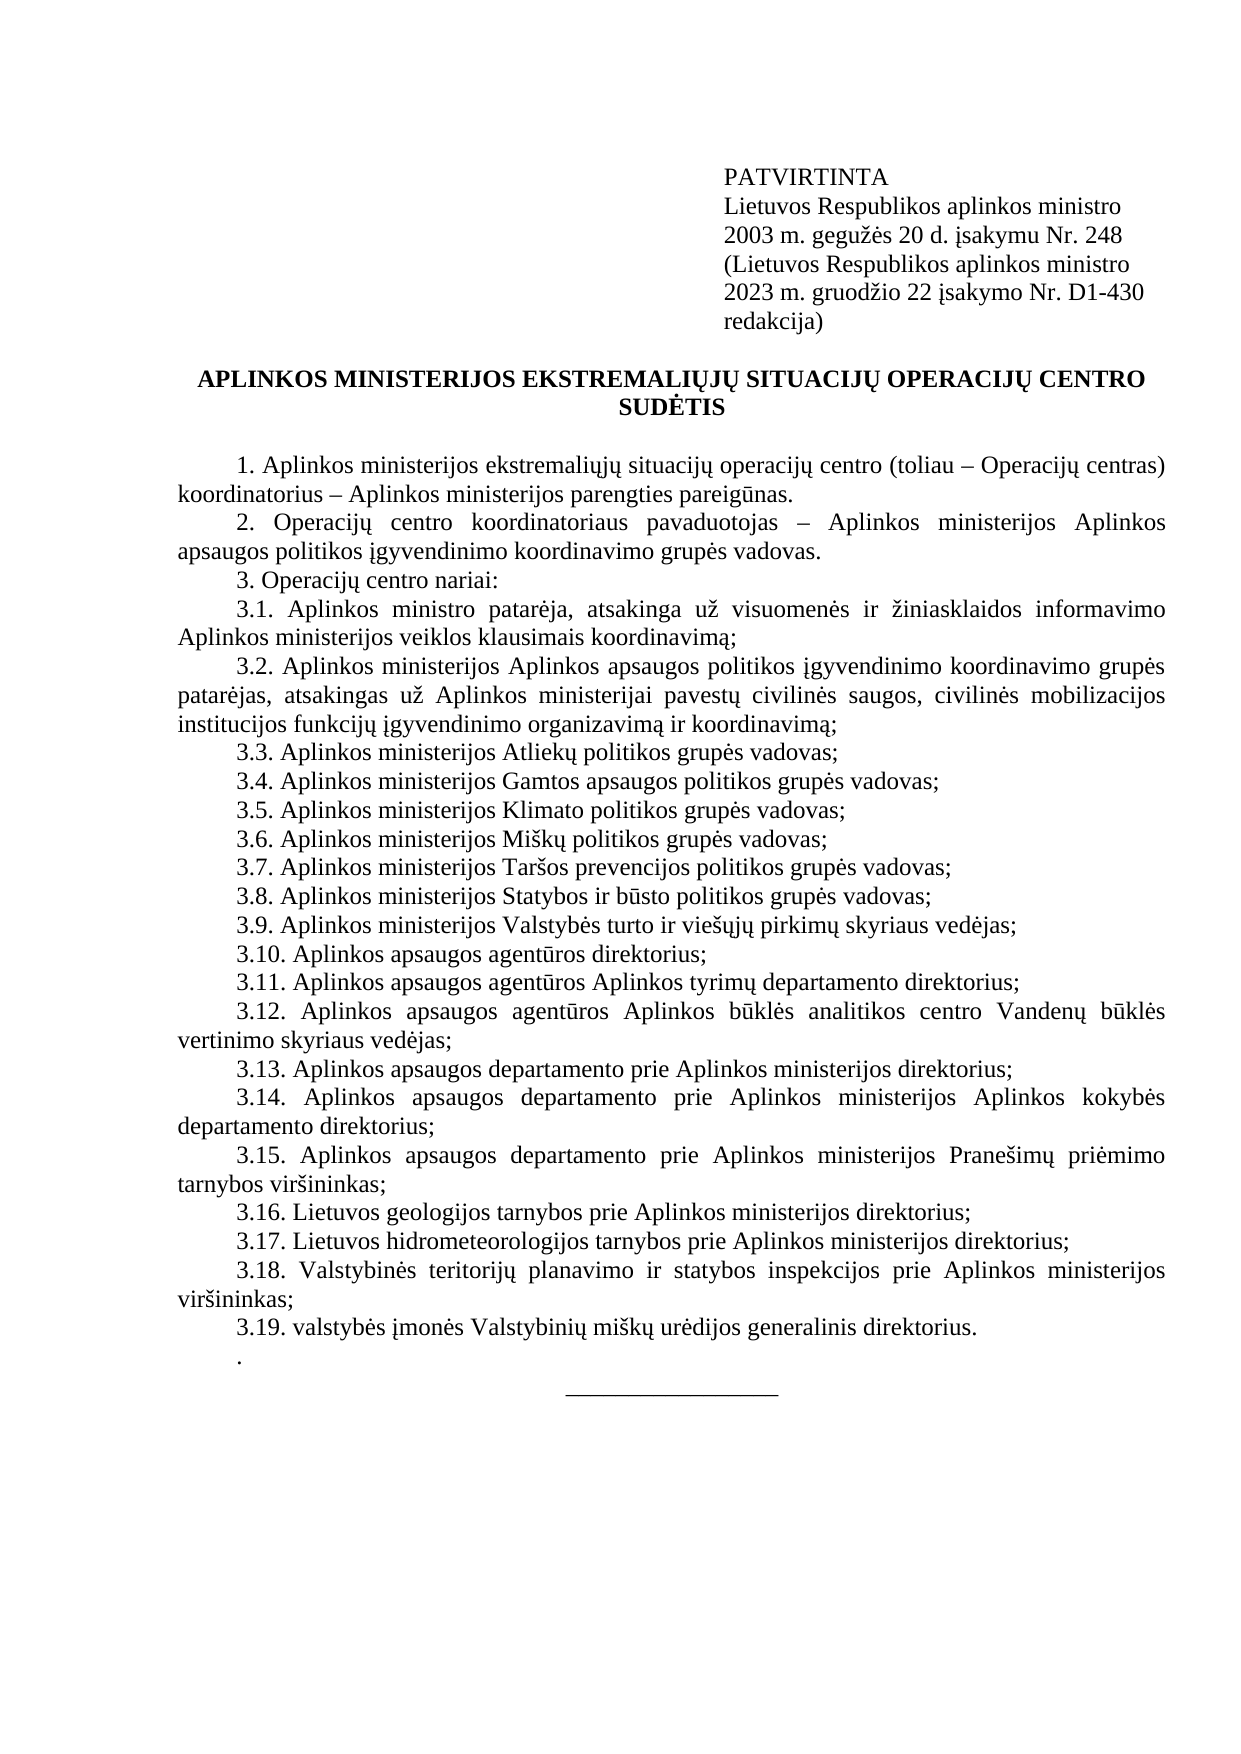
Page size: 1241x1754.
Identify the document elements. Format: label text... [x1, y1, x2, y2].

text 3.5. Aplinkos ministerijos Klimato politikos grupės vadovas; [177, 795, 1166, 824]
text 3.16. Lietuvos geologijos tarnybos prie Aplinkos ministerijos direktorius; [177, 1197, 1166, 1226]
text 3.10. Aplinkos apsaugos agentūros direktorius; [177, 939, 1166, 967]
text 1. Aplinkos ministerijos ekstremaliųjų situacijų operacijų centro (toliau – Operacijų centras) koordinatorius – Aplinkos ministerijos parengties pareigūnas. [177, 450, 1166, 507]
text Lietuvos Respublikos aplinkos ministro [723, 191, 1166, 220]
text 2003 m. gegužės 20 d. įsakymu Nr. 248 [723, 220, 1166, 249]
text 3.15. Aplinkos apsaugos departamento prie Aplinkos ministerijos Pranešimų priėmimo tarnybos viršininkas; [177, 1140, 1166, 1197]
text 3.12. Aplinkos apsaugos agentūros Aplinkos būklės analitikos centro Vandenų būklės vertinimo skyriaus vedėjas; [177, 996, 1166, 1054]
text 3.17. Lietuvos hidrometeorologijos tarnybos prie Aplinkos ministerijos direktorius; [177, 1226, 1166, 1255]
text 3.9. Aplinkos ministerijos Valstybės turto ir viešųjų pirkimų skyriaus vedėjas; [177, 910, 1166, 939]
text _________________ [177, 1370, 1166, 1399]
text 3.2. Aplinkos ministerijos Aplinkos apsaugos politikos įgyvendinimo koordinavimo grupės patarėjas, atsakingas už Aplinkos ministerijai pavestų civilinės saugos, civilinės mobilizacijos institucijos funkcijų įgyvendinimo organizavimą ir koordinavimą; [177, 651, 1166, 737]
text PATVIRTINTA [723, 162, 1166, 191]
text 3.13. Aplinkos apsaugos departamento prie Aplinkos ministerijos direktorius; [177, 1054, 1166, 1082]
text 3.14. Aplinkos apsaugos departamento prie Aplinkos ministerijos Aplinkos kokybės departamento direktorius; [177, 1082, 1166, 1140]
text 3.1. Aplinkos ministro patarėja, atsakinga už visuomenės ir žiniasklaidos informavimo Aplinkos ministerijos veiklos klausimais koordinavimą; [177, 594, 1166, 651]
text 3.18. Valstybinės teritorijų planavimo ir statybos inspekcijos prie Aplinkos ministerijos viršininkas; [177, 1255, 1166, 1312]
text 3. Operacijų centro nariai: [177, 565, 1166, 594]
text redakcija) [177, 306, 1166, 335]
text 3.8. Aplinkos ministerijos Statybos ir būsto politikos grupės vadovas; [177, 881, 1166, 910]
text . [177, 1341, 1166, 1370]
text (Lietuvos Respublikos aplinkos ministro [723, 249, 1166, 277]
text 3.4. Aplinkos ministerijos Gamtos apsaugos politikos grupės vadovas; [177, 766, 1166, 795]
text APLINKOS MINISTERIJOS EKSTREMALIŲJŲ SITUACIJŲ OPERACIJŲ CENTRO SUDĖTIS [177, 364, 1166, 421]
text 2. Operacijų centro koordinatoriaus pavaduotojas – Aplinkos ministerijos Aplinkos apsaugos politikos įgyvendinimo koordinavimo grupės vadovas. [177, 507, 1166, 565]
text 2023 m. gruodžio 22 įsakymo Nr. D1-430 [723, 277, 1166, 306]
text 3.7. Aplinkos ministerijos Taršos prevencijos politikos grupės vadovas; [177, 852, 1166, 881]
text 3.11. Aplinkos apsaugos agentūros Aplinkos tyrimų departamento direktorius; [177, 967, 1166, 996]
text 3.6. Aplinkos ministerijos Miškų politikos grupės vadovas; [177, 824, 1166, 852]
text 3.3. Aplinkos ministerijos Atliekų politikos grupės vadovas; [177, 737, 1166, 766]
text 3.19. valstybės įmonės Valstybinių miškų urėdijos generalinis direktorius. [177, 1312, 1166, 1341]
